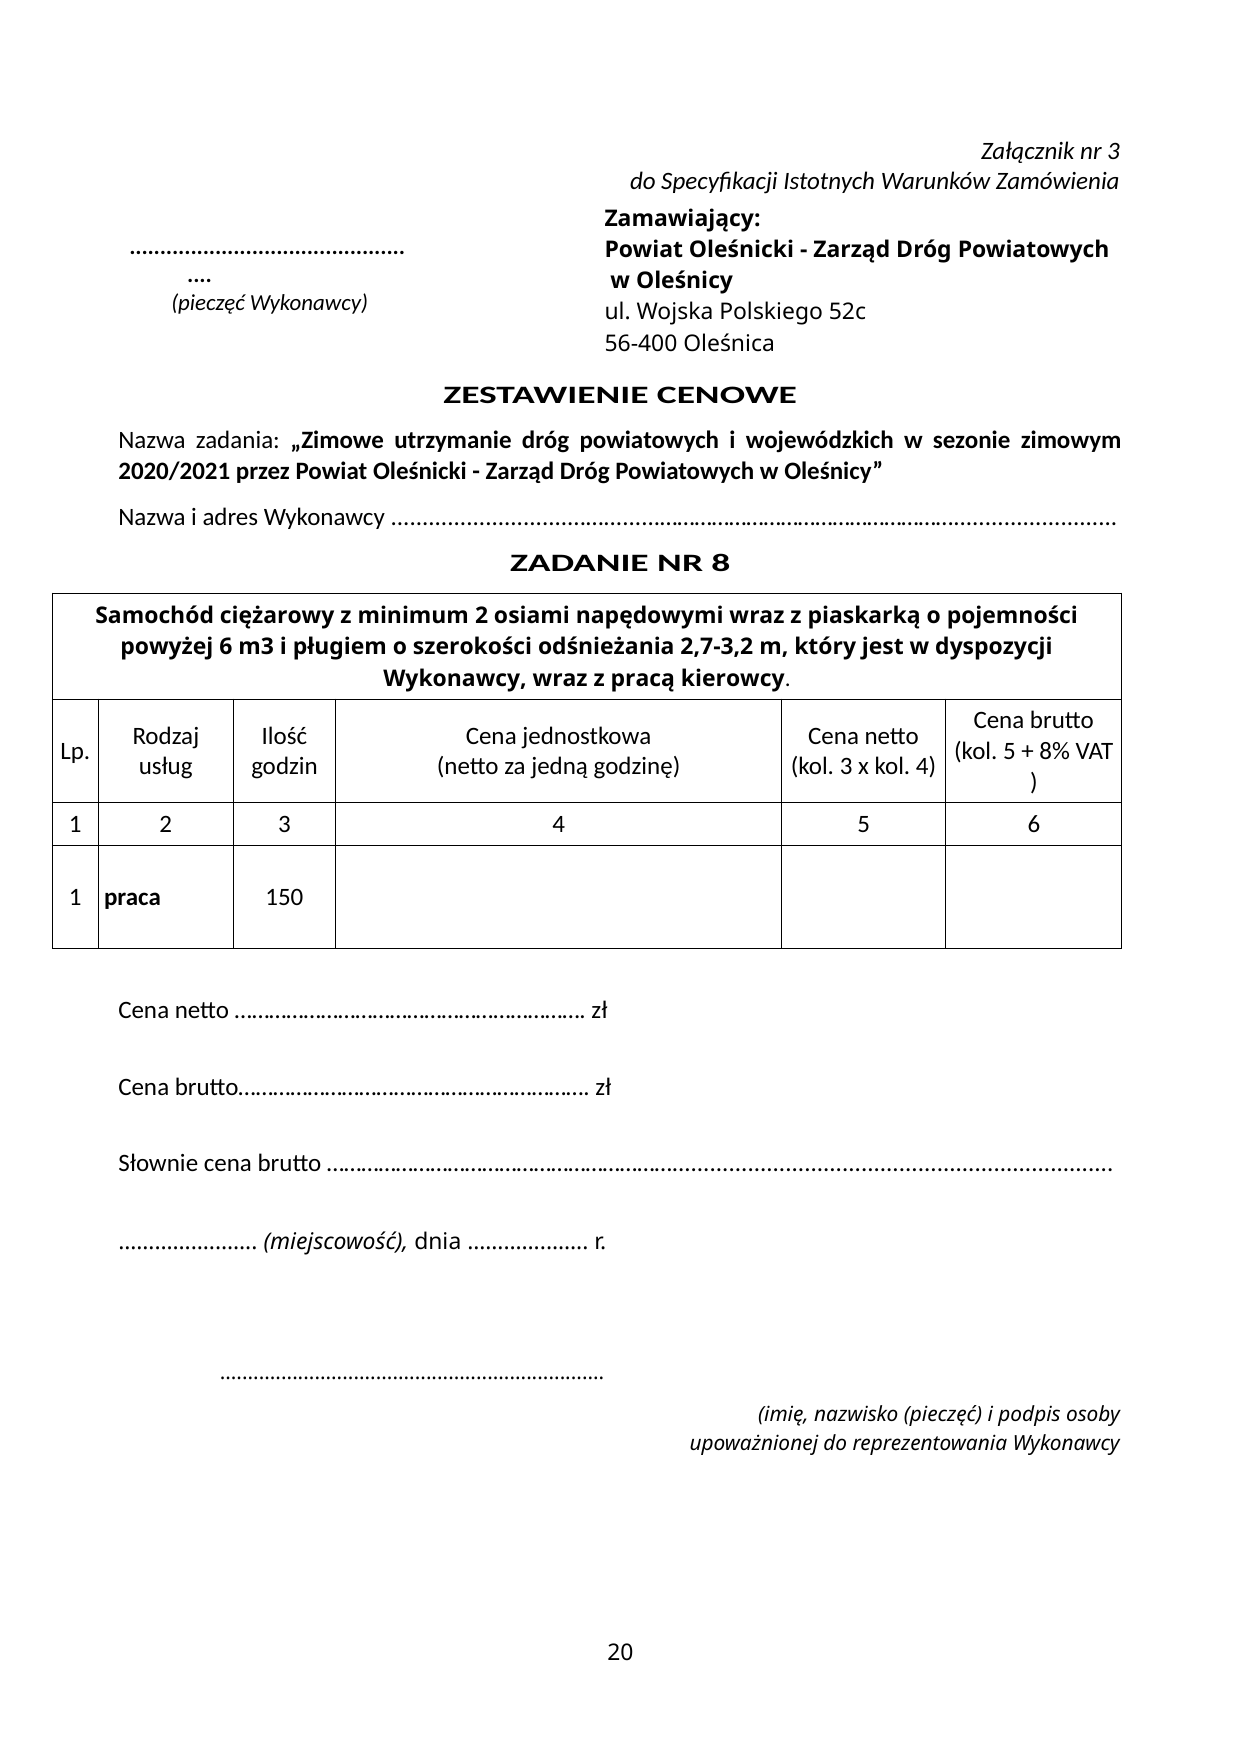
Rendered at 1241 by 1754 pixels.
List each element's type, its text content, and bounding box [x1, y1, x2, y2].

table_cell 3 [234, 803, 335, 844]
table_cell Ilość godzin [234, 700, 335, 802]
text Cena netto ……………………………………………………. zł [118, 994, 1122, 1025]
table_header Samochód ciężarowy z minimum 2 osiami napędowymi wraz z piaskarką o pojemności powyżej 6 m3 i pługiem o szerokości odśnieżania 2,7-3,2 m, który jest w dyspozycji Wykonawcy, wraz z pracą kierowcy. [53, 594, 1121, 698]
table_cell 6 [946, 803, 1121, 844]
table_header ................................................. (pieczęć Wykonawcy) [124, 196, 417, 363]
table_cell Lp. [53, 700, 98, 802]
table_header Zamawiający: Powiat Oleśnicki - Zarząd Dróg Powiatowych w Oleśnicy ul. Wojska Polskiego 52c 56-400 Oleśnica [417, 196, 1128, 363]
text ..................................................................... [118, 1357, 1122, 1385]
table_cell 4 [336, 803, 781, 844]
table_cell 1 [53, 803, 98, 844]
text Cena brutto……………………………………………………. zł [118, 1071, 1122, 1101]
text Nazwa i adres Wykonawcy ...............................….........…………………………………………….......................... [118, 501, 1122, 532]
table_cell Cena netto (kol. 3 x kol. 4) [782, 700, 945, 802]
table_cell 5 [782, 803, 945, 844]
text …………….……. (miejscowość), dnia ………….……. r. [118, 1225, 1122, 1256]
text (imię, nazwisko (pieczęć) i podpis osoby [118, 1399, 1122, 1428]
table_cell praca [99, 846, 233, 948]
text Załącznik nr 3 [118, 135, 1122, 165]
table_cell [946, 846, 1121, 948]
text do Specyfikacji Istotnych Warunków Zamówienia [118, 165, 1122, 196]
table_cell Rodzaj usług [99, 700, 233, 802]
text ZESTAWIENIE CENOWE [118, 379, 1122, 409]
text upoważnionej do reprezentowania Wykonawcy [118, 1428, 1122, 1456]
text Nazwa zadania: „Zimowe utrzymanie dróg powiatowych i wojewódzkich w sezonie zimowym 2020/2021 przez Powiat Oleśnicki - Zarząd Dróg Powiatowych w Oleśnicy” [118, 425, 1122, 486]
table_cell Cena brutto (kol. 5 + 8% VAT ) [946, 700, 1121, 802]
text ZADANIE NR 8 [118, 547, 1122, 577]
table_cell [782, 846, 945, 948]
table_cell 1 [53, 846, 98, 948]
table_cell 2 [99, 803, 233, 844]
table_cell [336, 846, 781, 948]
table_cell Cena jednostkowa (netto za jedną godzinę) [336, 700, 781, 802]
text Słownie cena brutto ……………………………………………………...................................................................... [118, 1147, 1122, 1178]
table_cell 150 [234, 846, 335, 948]
